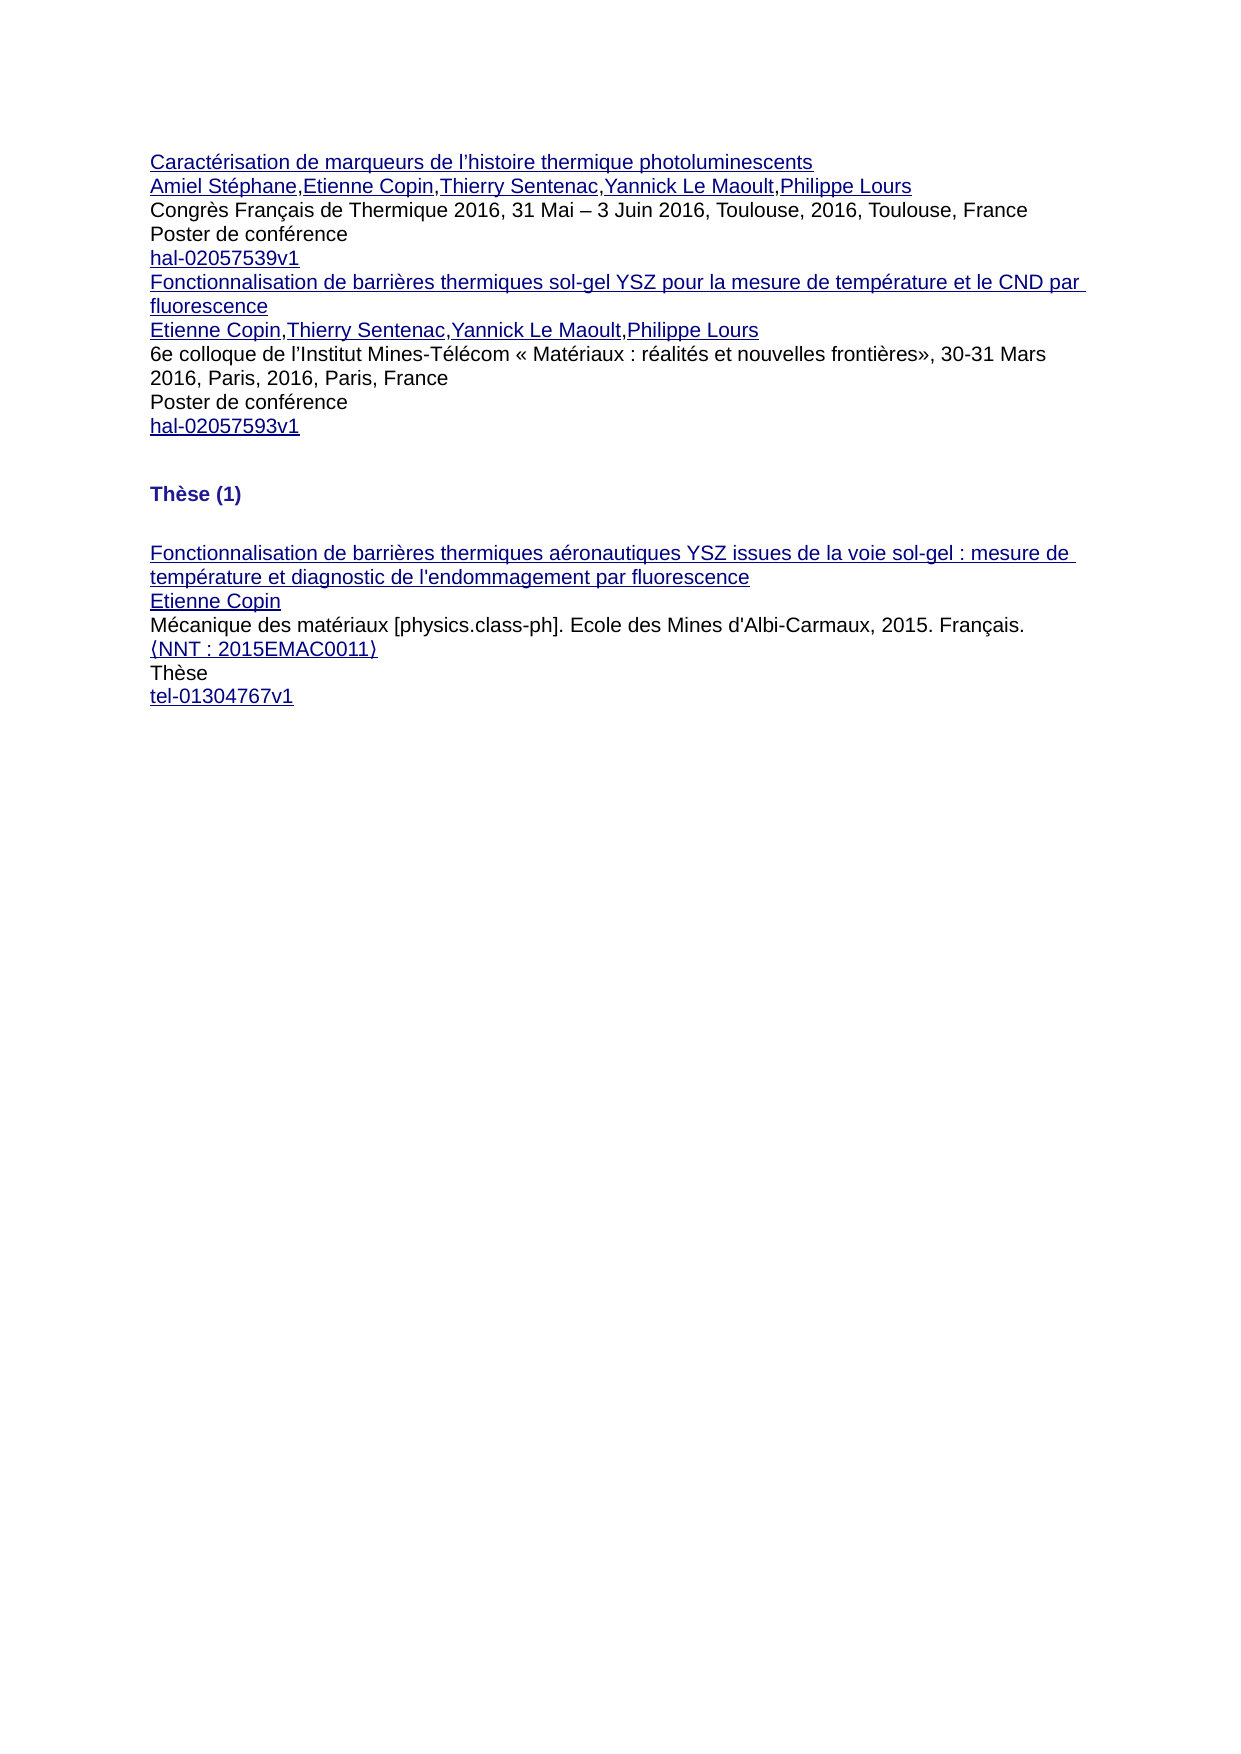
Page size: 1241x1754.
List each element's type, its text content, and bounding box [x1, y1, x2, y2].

subtitle Thèse (1) [150, 482, 1090, 506]
table_cell Fonctionnalisation de barrières thermiques sol-gel YSZ pour la mesure de température et le CND par fluorescence Etienne Copin,Thierry Sentenac,Yannick Le Maoult,Philippe Lours 6e colloque de l’Institut Mines-Télécom « Matériaux : réalités et nouvelles frontières», 30-31 Mars 2016, Paris, 2016, Paris, France Poster de conférence hal-02057593v1 [150, 270, 1090, 437]
table_header Caractérisation de marqueurs de l’histoire thermique photoluminescents Amiel Stéphane,Etienne Copin,Thierry Sentenac,Yannick Le Maoult,Philippe Lours Congrès Français de Thermique 2016, 31 Mai – 3 Juin 2016, Toulouse, 2016, Toulouse, France Poster de conférence hal-02057539v1 [150, 150, 1090, 270]
table_header Fonctionnalisation de barrières thermiques aéronautiques YSZ issues de la voie sol-gel : mesure de température et diagnostic de l'endommagement par fluorescence Etienne Copin Mécanique des matériaux [physics.class-ph]. Ecole des Mines d'Albi-Carmaux, 2015. Français. ⟨NNT : 2015EMAC0011⟩ Thèse tel-01304767v1 [150, 541, 1090, 708]
